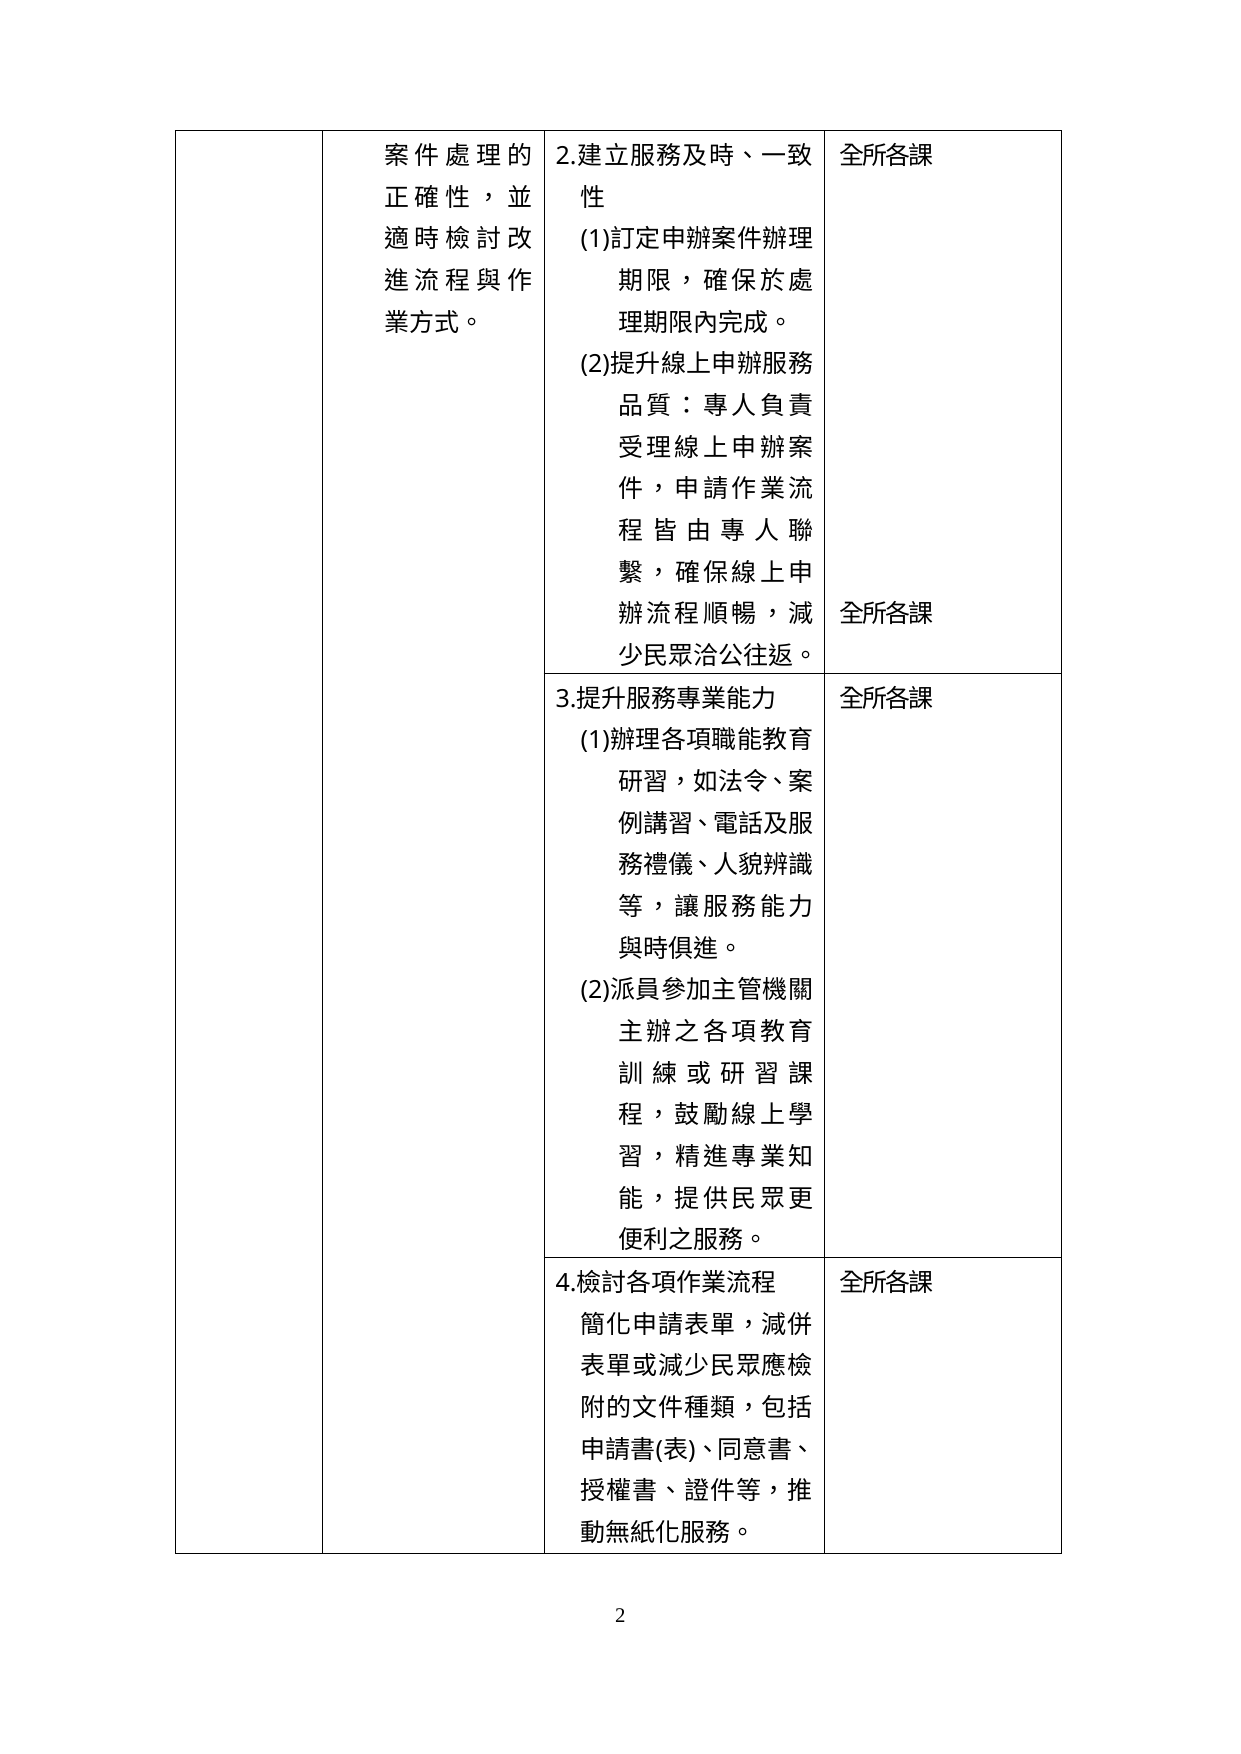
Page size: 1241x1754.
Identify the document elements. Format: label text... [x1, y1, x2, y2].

table_cell 全所各課 [825, 674, 1061, 1257]
table_cell 4.檢討各項作業流程 簡化申請表單，減併表單或減少民眾應檢附的文件種類，包括申請書(表)、同意書、授權書、證件等，推動無紙化服務。 [545, 1258, 824, 1552]
table_cell 全所各課 [825, 1258, 1061, 1552]
table_cell 2.建立服務及時、一致性 (1)訂定申辦案件辦理期限，確保於處理期限內完成。 (2)提升線上申辦服務品質：專人負責受理線上申辦案件，申請作業流程皆由專人聯繫，確保線上申辦流程順暢，減少民眾洽公往返。 [545, 131, 824, 673]
table_cell [176, 131, 322, 1552]
table_cell 案件處理的正確性，並適時檢討改進流程與作業方式。 [323, 131, 544, 1552]
table_cell 3.提升服務專業能力 (1)辦理各項職能教育研習，如法令、案例講習、電話及服務禮儀、人貌辨識等，讓服務能力與時俱進。 (2)派員參加主管機關主辦之各項教育訓練或研習課程，鼓勵線上學習，精進專業知能，提供民眾更便利之服務。 [545, 674, 824, 1257]
table_cell 全所各課 全所各課 [825, 131, 1061, 673]
